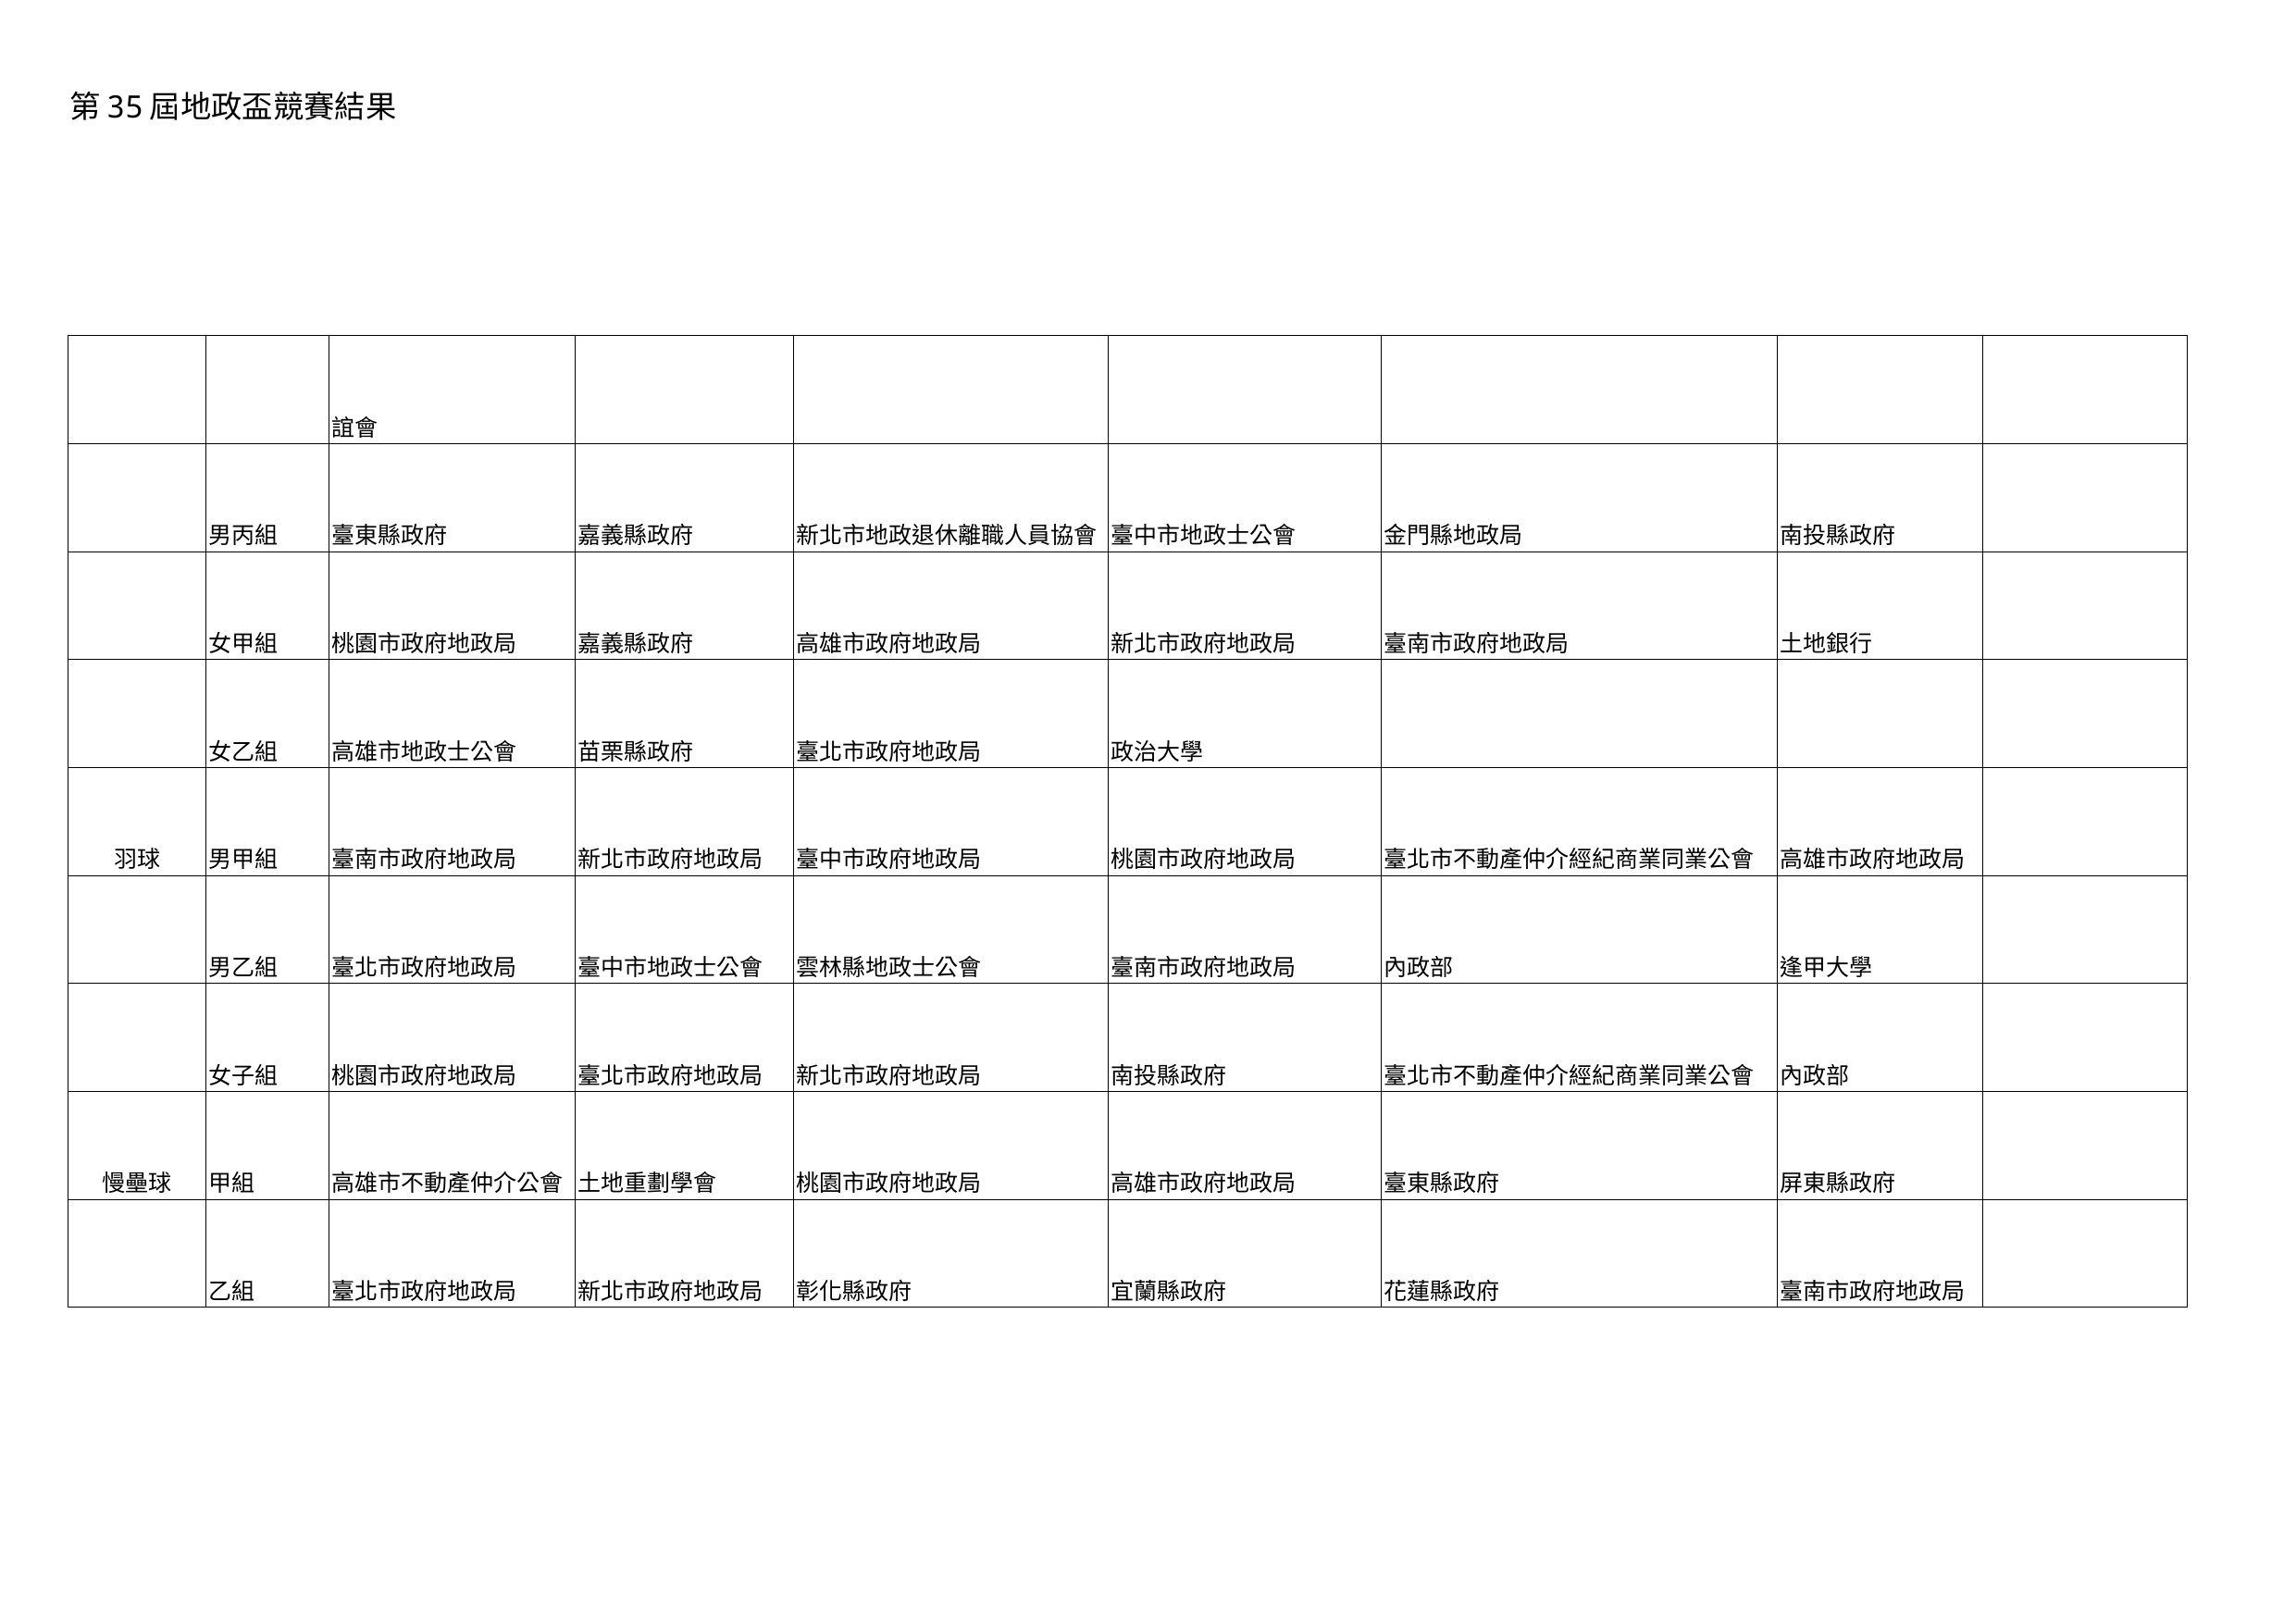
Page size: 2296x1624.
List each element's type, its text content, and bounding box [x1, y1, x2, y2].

table_cell 新北市政府地政局 [794, 984, 1108, 1091]
table_cell [1983, 1092, 2187, 1199]
table_cell 女子組 [206, 984, 329, 1091]
table_cell 南投縣政府 [1778, 444, 1982, 552]
table_cell 高雄市地政士公會 [329, 660, 575, 767]
table_cell 新北市政府地政局 [1109, 552, 1381, 659]
table_cell 臺中市地政士公會 [576, 876, 793, 983]
table_cell 新北市地政退休離職人員協會 [794, 444, 1108, 552]
table_cell 男丙組 [206, 444, 329, 552]
table_cell [1983, 336, 2187, 443]
table_cell 誼會 [329, 336, 575, 443]
table_cell [68, 444, 205, 552]
table_cell [1109, 336, 1381, 443]
table_cell [68, 660, 205, 767]
table_cell 花蓮縣政府 [1382, 1200, 1777, 1307]
table_cell 臺北市政府地政局 [329, 876, 575, 983]
table_cell 臺南市政府地政局 [1382, 552, 1777, 659]
table_cell 男甲組 [206, 768, 329, 875]
table_cell [1983, 1200, 2187, 1307]
table_cell 新北市政府地政局 [576, 768, 793, 875]
table_cell 臺北市不動產仲介經紀商業同業公會 [1382, 768, 1777, 875]
table_cell 男乙組 [206, 876, 329, 983]
table_cell [68, 984, 205, 1091]
table_cell 甲組 [206, 1092, 329, 1199]
table_cell [1983, 660, 2187, 767]
table_cell 政治大學 [1109, 660, 1381, 767]
table_cell [68, 336, 205, 443]
table_cell 女乙組 [206, 660, 329, 767]
table_cell 新北市政府地政局 [576, 1200, 793, 1307]
table_cell 臺北市政府地政局 [794, 660, 1108, 767]
table_cell 臺南市政府地政局 [1109, 876, 1381, 983]
table_cell 桃園市政府地政局 [1109, 768, 1381, 875]
table_cell [576, 336, 793, 443]
table_cell 臺中市地政士公會 [1109, 444, 1381, 552]
table_cell 臺東縣政府 [329, 444, 575, 552]
table_cell 臺北市不動產仲介經紀商業同業公會 [1382, 984, 1777, 1091]
table_cell 乙組 [206, 1200, 329, 1307]
table_cell 南投縣政府 [1109, 984, 1381, 1091]
table_cell [794, 336, 1108, 443]
table_cell 金門縣地政局 [1382, 444, 1777, 552]
table_cell 土地銀行 [1778, 552, 1982, 659]
table_cell 桃園市政府地政局 [329, 552, 575, 659]
table_cell 嘉義縣政府 [576, 552, 793, 659]
table_cell 臺東縣政府 [1382, 1092, 1777, 1199]
table_cell 臺北市政府地政局 [576, 984, 793, 1091]
table_cell 逢甲大學 [1778, 876, 1982, 983]
table_cell 雲林縣地政士公會 [794, 876, 1108, 983]
table_cell [1382, 336, 1777, 443]
table_cell [68, 1200, 205, 1307]
table_cell [1983, 552, 2187, 659]
table_cell 桃園市政府地政局 [329, 984, 575, 1091]
table_cell [68, 552, 205, 659]
table_cell 桃園市政府地政局 [794, 1092, 1108, 1199]
table_cell 屏東縣政府 [1778, 1092, 1982, 1199]
table_cell 宜蘭縣政府 [1109, 1200, 1381, 1307]
table_cell 高雄市不動產仲介公會 [329, 1092, 575, 1199]
table_cell 苗栗縣政府 [576, 660, 793, 767]
table_cell 女甲組 [206, 552, 329, 659]
table_cell 內政部 [1382, 876, 1777, 983]
table_cell 臺南市政府地政局 [1778, 1200, 1982, 1307]
table_cell [1778, 336, 1982, 443]
table_cell 臺中市政府地政局 [794, 768, 1108, 875]
table_cell 高雄市政府地政局 [1109, 1092, 1381, 1199]
table_cell 高雄市政府地政局 [1778, 768, 1982, 875]
table_cell 彰化縣政府 [794, 1200, 1108, 1307]
table_cell 嘉義縣政府 [576, 444, 793, 552]
table_cell [1382, 660, 1777, 767]
table_cell [1983, 768, 2187, 875]
table_cell 內政部 [1778, 984, 1982, 1091]
table_cell 土地重劃學會 [576, 1092, 793, 1199]
table_cell 羽球 [68, 768, 205, 875]
table_cell 慢壘球 [68, 1092, 205, 1199]
table_cell [1983, 876, 2187, 983]
table_cell [206, 336, 329, 443]
table_cell 高雄市政府地政局 [794, 552, 1108, 659]
table_cell [1778, 660, 1982, 767]
table_cell 臺北市政府地政局 [329, 1200, 575, 1307]
table_cell [1983, 444, 2187, 552]
table_cell [1983, 984, 2187, 1091]
table_cell [68, 876, 205, 983]
table_cell 臺南市政府地政局 [329, 768, 575, 875]
